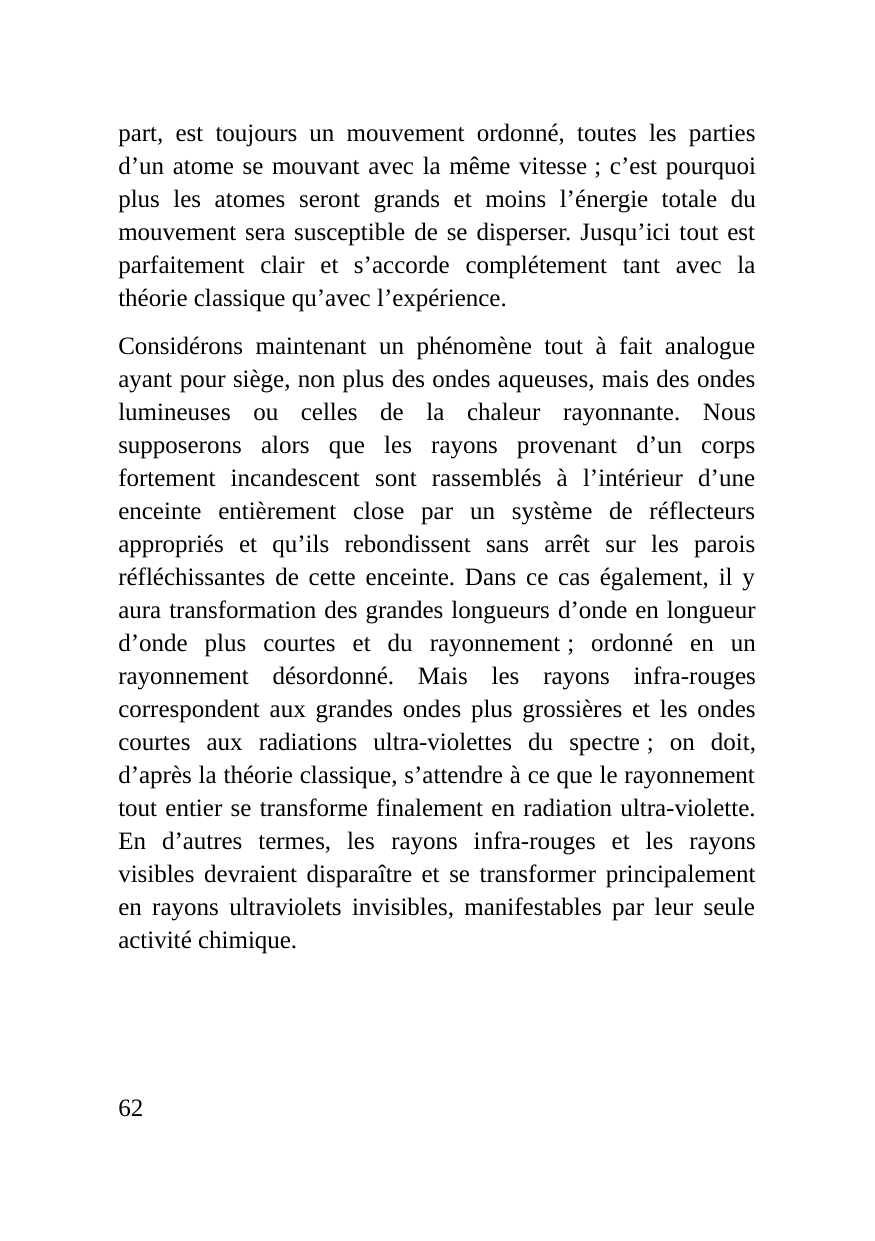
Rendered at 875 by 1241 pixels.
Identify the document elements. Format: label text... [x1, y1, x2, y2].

text Considérons maintenant un phénomène tout à fait analogue ayant pour siège, non plus des ondes aqueuses, mais des ondes lumineuses ou celles de la chaleur rayonnante. Nous supposerons alors que les rayons provenant d’un corps fortement incandescent sont rassemblés à l’intérieur d’une enceinte entièrement close par un système de réflecteurs appropriés et qu’ils rebondissent sans arrêt sur les parois réfléchissantes de cette enceinte. Dans ce cas également, il y aura transformation des grandes longueurs d’onde en longueur d’onde plus courtes et du rayonnement ; ordonné en un rayonnement désordonné. Mais les rayons infra-rouges correspondent aux grandes ondes plus grossières et les ondes courtes aux radiations ultra-violettes du spectre ; on doit, d’après la théorie classique, s’attendre à ce que le rayonnement tout entier se transforme finalement en radiation ultra-violette. En d’autres termes, les rayons infra-rouges et les rayons visibles devraient disparaître et se transformer principalement en rayons ultraviolets invisibles, manifestables par leur seule activité chimique. [118, 331, 756, 954]
text part, est toujours un mouvement ordonné, toutes les parties d’un atome se mouvant avec la même vitesse ; c’est pourquoi plus les atomes seront grands et moins l’énergie totale du mouvement sera susceptible de se disperser. Jusqu’ici tout est parfaitement clair et s’accorde complétement tant avec la théorie classique qu’avec l’expérience. [118, 118, 756, 312]
